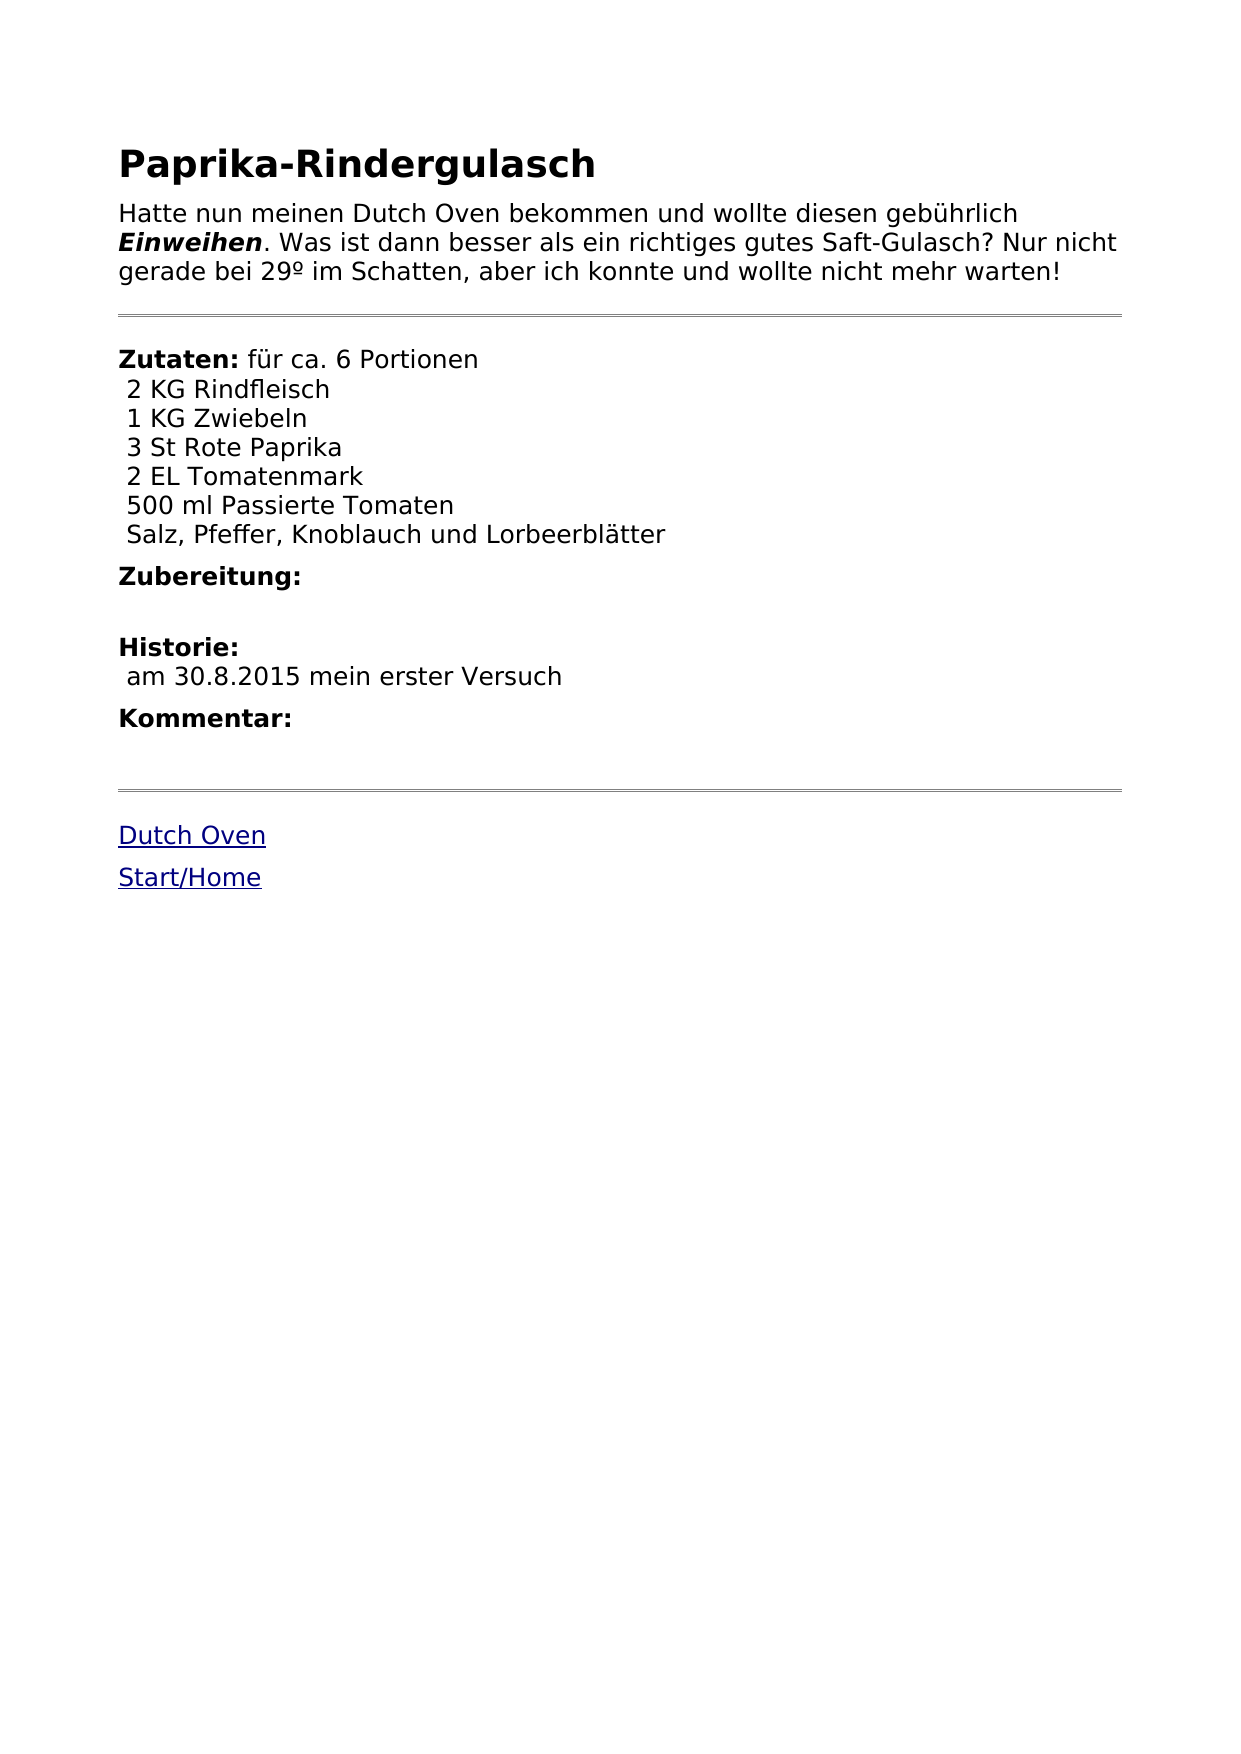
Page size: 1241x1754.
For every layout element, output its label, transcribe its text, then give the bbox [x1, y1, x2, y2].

text Start/Home [118, 863, 1122, 892]
text Zutaten: für ca. 6 Portionen 2 KG Rindfleisch 1 KG Zwiebeln 3 St Rote Paprika 2 EL Tomatenmark 500 ml Passierte Tomaten Salz, Pfeffer, Knoblauch und Lorbeerblätter [118, 346, 1122, 550]
subtitle Paprika-Rindergulasch [118, 143, 1122, 187]
text Dutch Oven [118, 821, 1122, 850]
text Kommentar: [118, 704, 1122, 762]
text Hatte nun meinen Dutch Oven bekommen und wollte diesen gebührlich Einweihen. Was ist dann besser als ein richtiges gutes Saft-Gulasch? Nur nicht gerade bei 29º im Schatten, aber ich konnte und wollte nicht mehr warten! [118, 199, 1122, 287]
text Zubereitung: [118, 562, 1122, 621]
text Historie: am 30.8.2015 mein erster Versuch [118, 633, 1122, 691]
